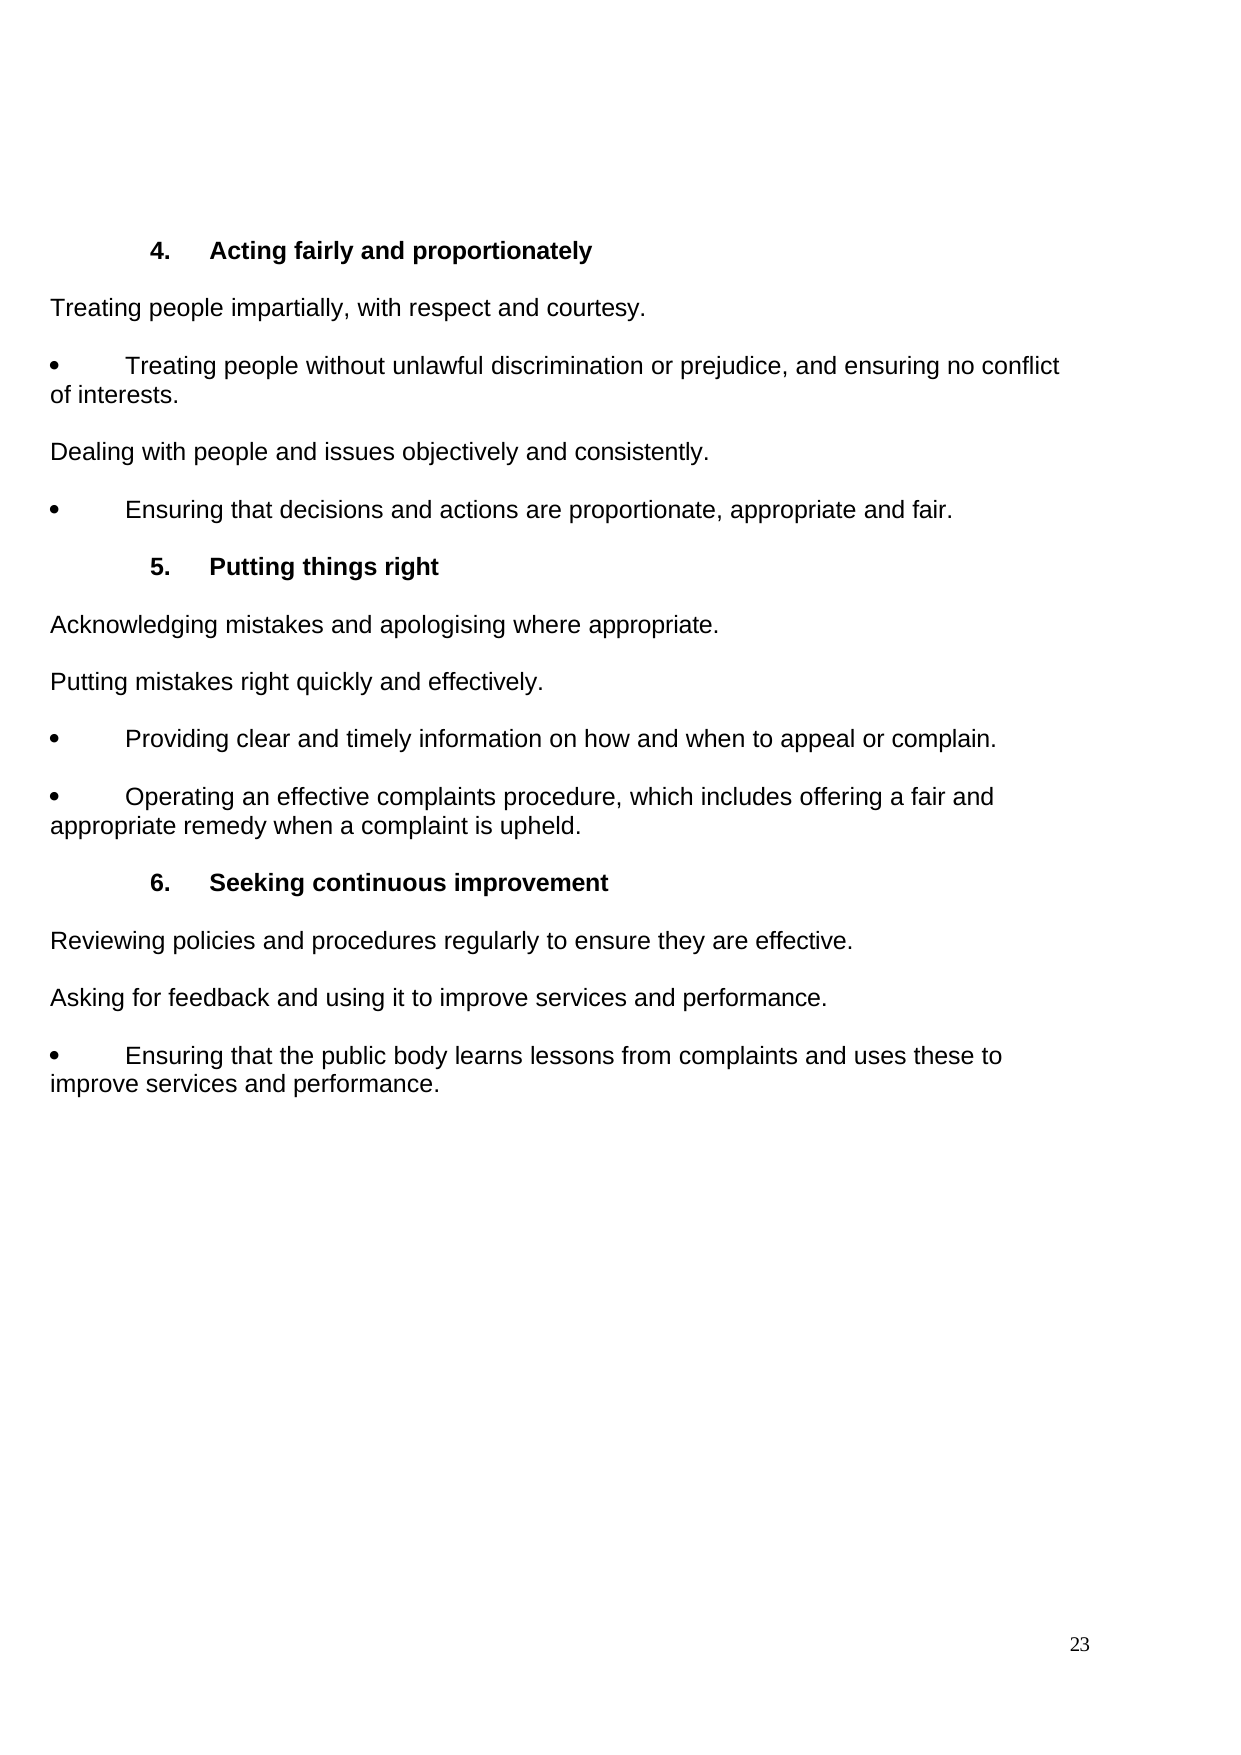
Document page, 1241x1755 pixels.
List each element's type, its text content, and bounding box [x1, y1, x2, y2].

list Acknowledging mistakes and apologising where appropriate. [0, 610, 1241, 638]
list Operating an effective complaints procedure, which includes offering a fair and appropriate remedy when a complaint is upheld. [50, 782, 1089, 839]
list Ensuring that the public body learns lessons from complaints and uses these to improve services and performance. [50, 1041, 1049, 1098]
list Dealing with people and issues objectively and consistently. [0, 437, 1241, 466]
subtitle Acting fairly and proportionately [150, 236, 1241, 265]
subtitle Putting things right [150, 552, 1241, 581]
list Putting mistakes right quickly and effectively. [0, 667, 1241, 696]
subtitle Seeking continuous improvement [150, 868, 1241, 897]
list Providing clear and timely information on how and when to appeal or complain. [50, 724, 1027, 753]
list Reviewing policies and procedures regularly to ensure they are effective. [0, 926, 1241, 954]
list Ensuring that decisions and actions are proportionate, appropriate and fair. [50, 494, 1048, 523]
list Treating people impartially, with respect and courtesy. [0, 293, 1241, 322]
list Asking for feedback and using it to improve services and performance. [0, 983, 1241, 1012]
list Treating people without unlawful discrimination or prejudice, and ensuring no conflict of interests. [50, 351, 1083, 408]
